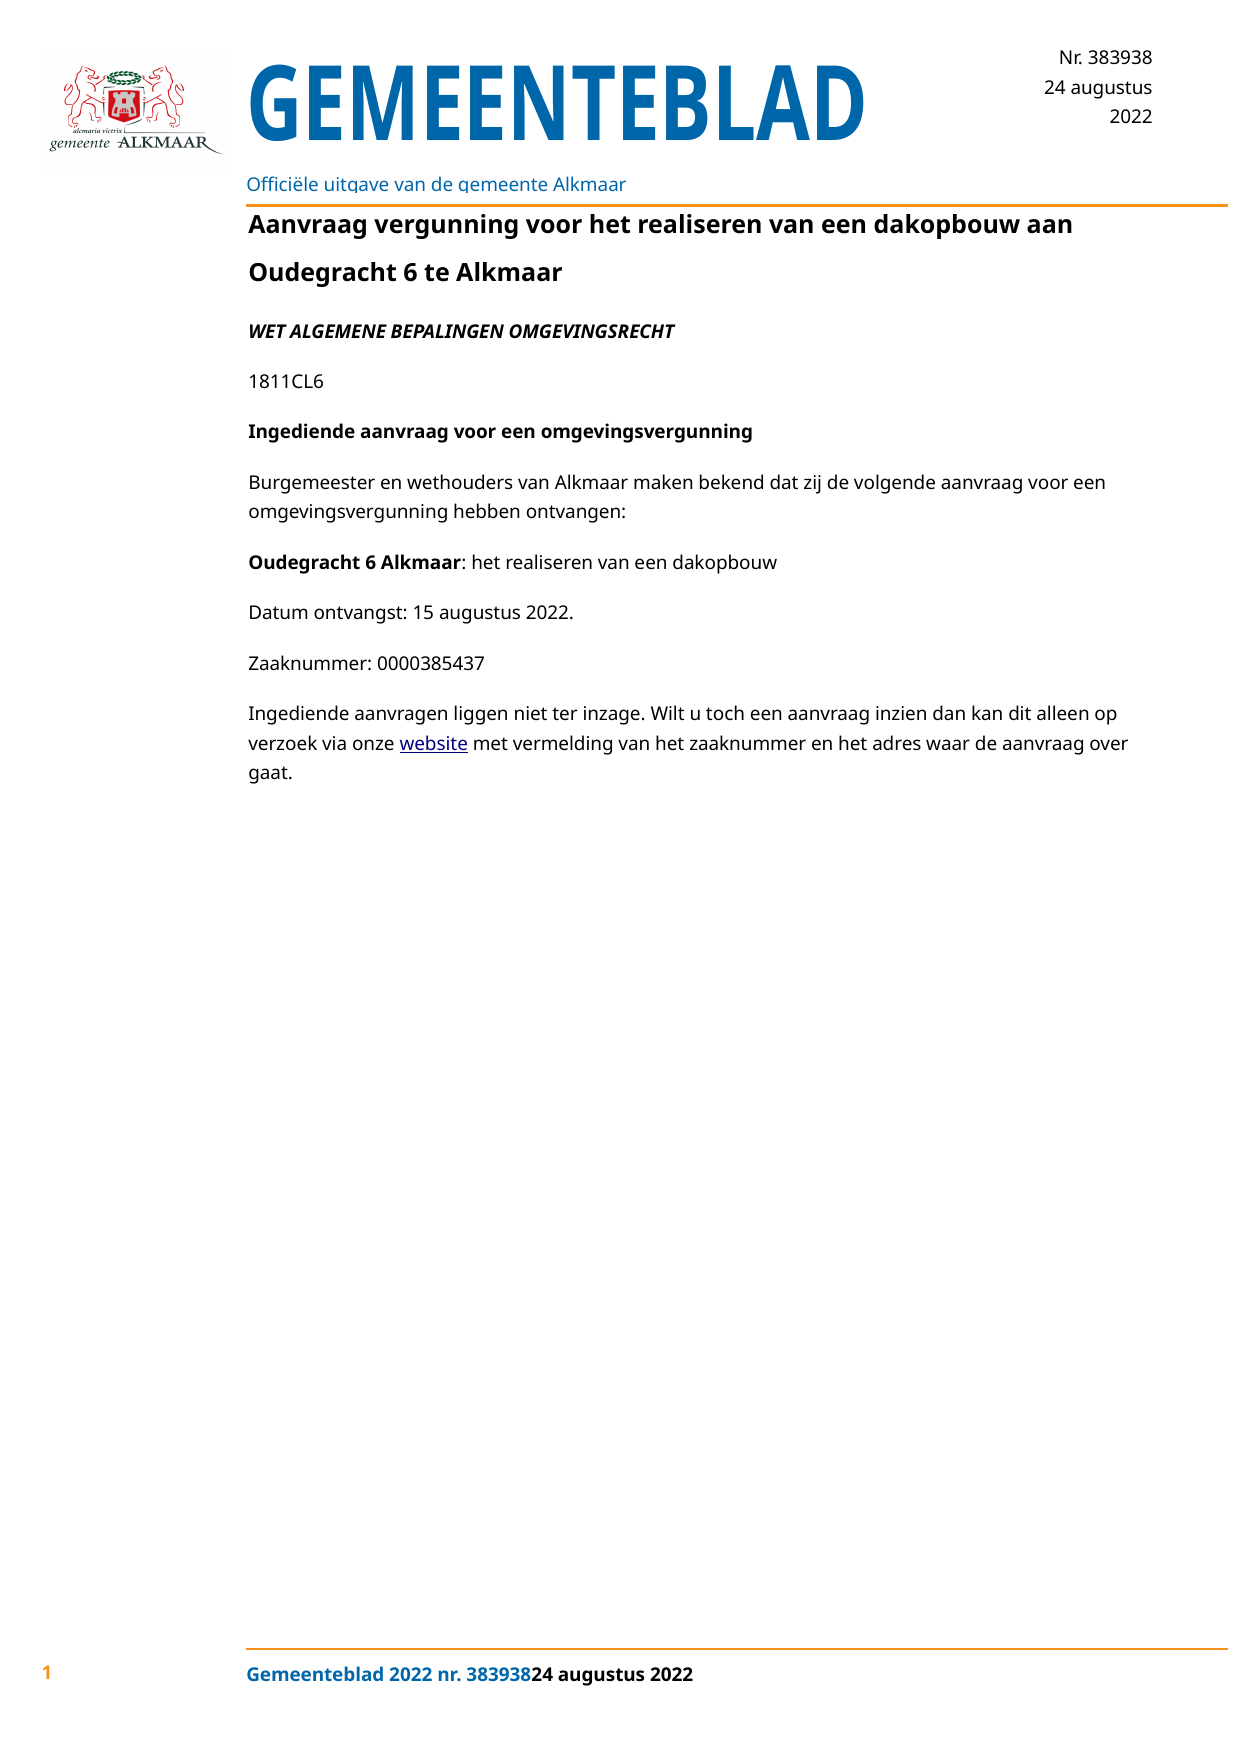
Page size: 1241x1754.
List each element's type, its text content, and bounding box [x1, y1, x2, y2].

text Burgemeester en wethouders van Alkmaar maken bekend dat zij de volgende aanvraag voor een omgevingsvergunning hebben ontvangen: [248, 469, 1152, 524]
picture [41, 47, 231, 172]
text Ingediende aanvraag voor een omgevingsvergunning [248, 419, 1152, 444]
text Ingediende aanvragen liggen niet ter inzage. Wilt u toch een aanvraag inzien dan kan dit alleen op verzoek via onze website met vermelding van het zaaknummer en het adres waar de aanvraag over gaat. [248, 700, 1152, 785]
text 1811CL6 [248, 368, 1152, 394]
text Datum ontvangst: 15 augustus 2022. [248, 599, 1152, 625]
text WET ALGEMENE BEPALINGEN OMGEVINGSRECHT [248, 318, 1152, 344]
text Zaaknummer: 0000385437 [248, 650, 1152, 676]
text Aanvraag vergunning voor het realiseren van een dakopbouw aan Oudegracht 6 te Alkmaar [248, 207, 1152, 288]
text Oudegracht 6 Alkmaar: het realiseren van een dakopbouw [248, 549, 1152, 575]
